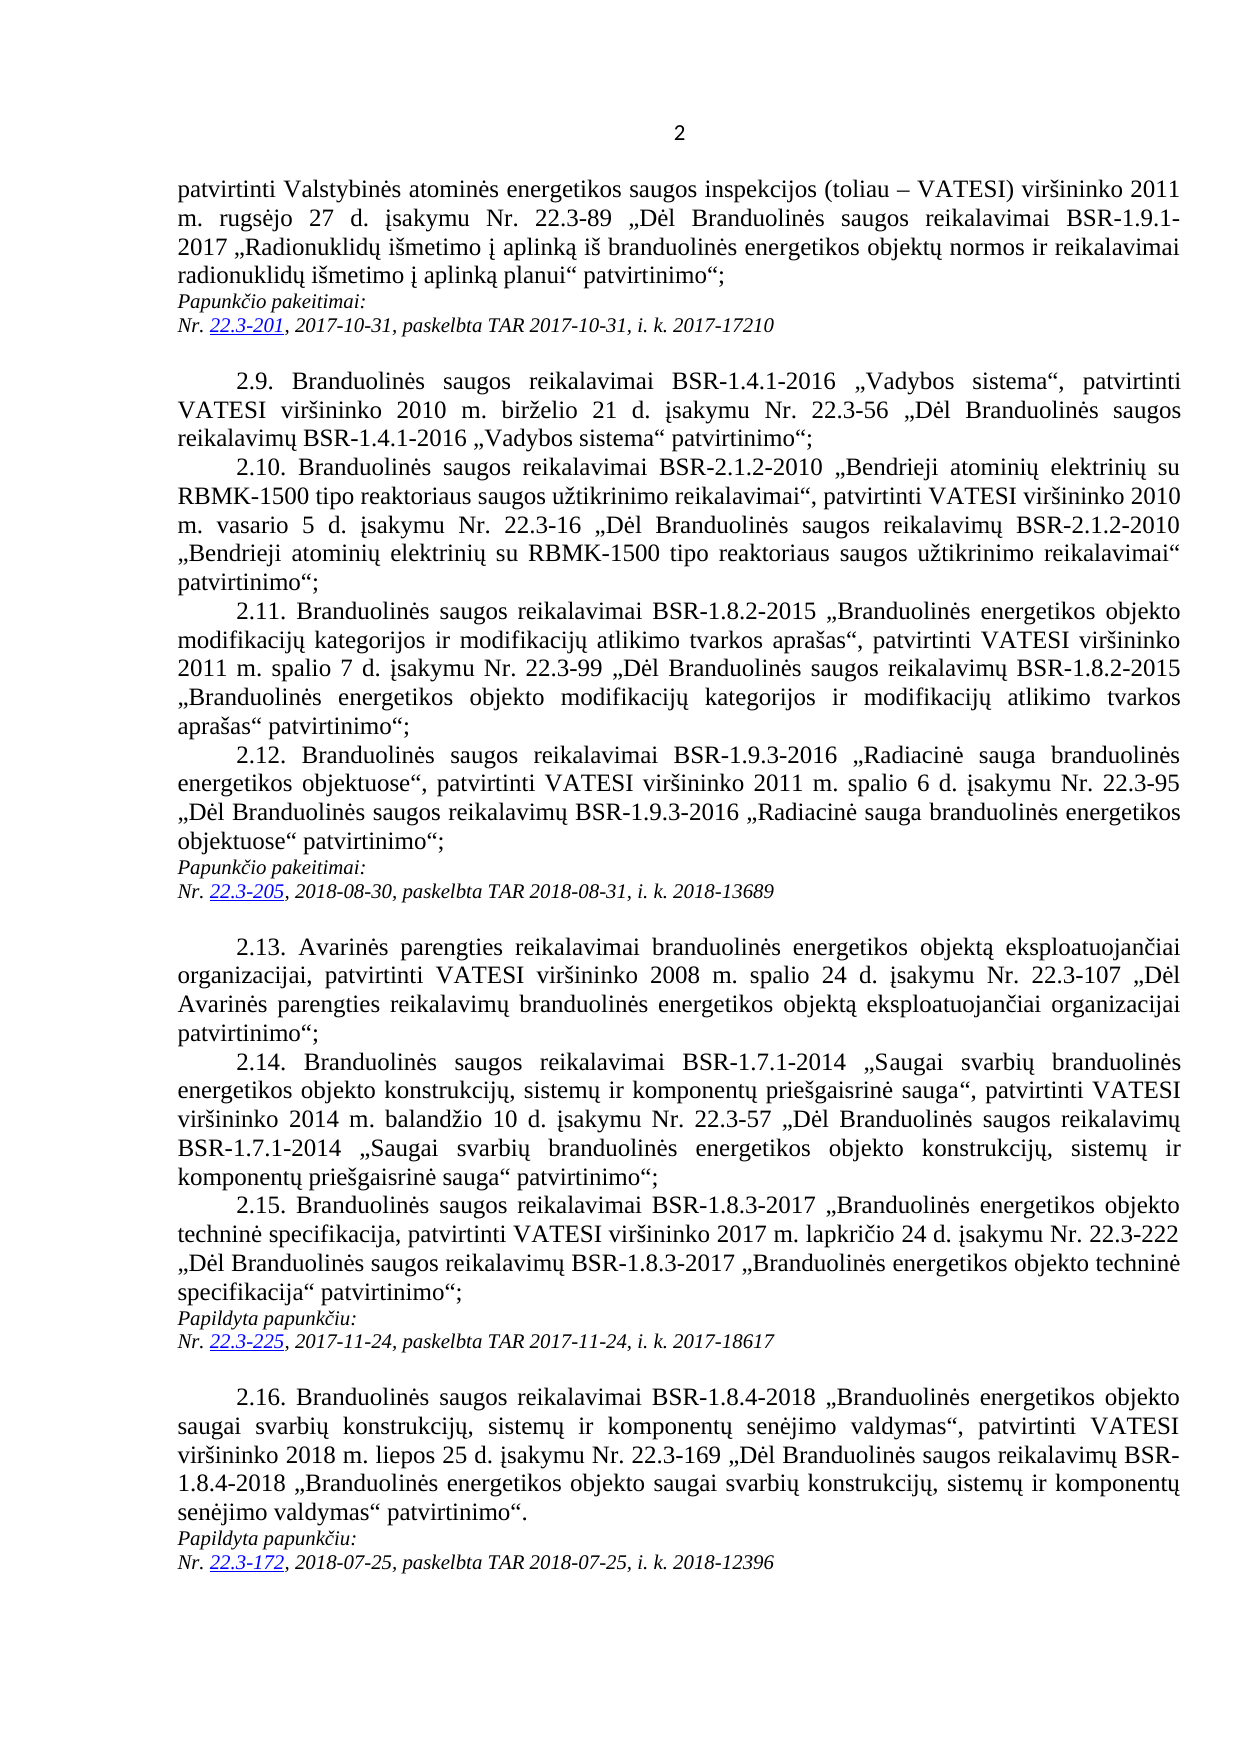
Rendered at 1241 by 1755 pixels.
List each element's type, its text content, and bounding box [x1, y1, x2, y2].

text 2.13. Avarinės parengties reikalavimai branduolinės energetikos objektą eksploatuojančiai organizacijai, patvirtinti VATESI viršininko 2008 m. spalio 24 d. įsakymu Nr. 22.3-107 „Dėl Avarinės parengties reikalavimų branduolinės energetikos objektą eksploatuojančiai organizacijai patvirtinimo“; [177, 932, 1181, 1047]
text 2.15. Branduolinės saugos reikalavimai BSR-1.8.3-2017 „Branduolinės energetikos objekto techninė specifikacija, patvirtinti VATESI viršininko 2017 m. lapkričio 24 d. įsakymu Nr. 22.3-222 „Dėl Branduolinės saugos reikalavimų BSR-1.8.3-2017 „Branduolinės energetikos objekto techninė specifikacija“ patvirtinimo“; [177, 1190, 1181, 1305]
text 2.14. Branduolinės saugos reikalavimai BSR-1.7.1-2014 „Saugai svarbių branduolinės energetikos objekto konstrukcijų, sistemų ir komponentų priešgaisrinė sauga“, patvirtinti VATESI viršininko 2014 m. balandžio 10 d. įsakymu Nr. 22.3-57 „Dėl Branduolinės saugos reikalavimų BSR-1.7.1-2014 „Saugai svarbių branduolinės energetikos objekto konstrukcijų, sistemų ir komponentų priešgaisrinė sauga“ patvirtinimo“; [177, 1047, 1181, 1190]
text 2.9. Branduolinės saugos reikalavimai BSR-1.4.1-2016 „Vadybos sistema“, patvirtinti VATESI viršininko 2010 m. birželio 21 d. įsakymu Nr. 22.3-56 „Dėl Branduolinės saugos reikalavimų BSR-1.4.1-2016 „Vadybos sistema“ patvirtinimo“; [177, 366, 1181, 452]
text Nr. 22.3-201, 2017-10-31, paskelbta TAR 2017-10-31, i. k. 2017-17210 [177, 313, 1181, 337]
text 2.16. Branduolinės saugos reikalavimai BSR-1.8.4-2018 „Branduolinės energetikos objekto saugai svarbių konstrukcijų, sistemų ir komponentų senėjimo valdymas“, patvirtinti VATESI viršininko 2018 m. liepos 25 d. įsakymu Nr. 22.3-169 „Dėl Branduolinės saugos reikalavimų BSR-1.8.4-2018 „Branduolinės energetikos objekto saugai svarbių konstrukcijų, sistemų ir komponentų senėjimo valdymas“ patvirtinimo“. [177, 1382, 1181, 1526]
text Nr. 22.3-172, 2018-07-25, paskelbta TAR 2018-07-25, i. k. 2018-12396 [177, 1550, 1181, 1574]
text Papunkčio pakeitimai: [177, 855, 1181, 879]
text 2.10. Branduolinės saugos reikalavimai BSR-2.1.2-2010 „Bendrieji atominių elektrinių su RBMK-1500 tipo reaktoriaus saugos užtikrinimo reikalavimai“, patvirtinti VATESI viršininko 2010 m. vasario 5 d. įsakymu Nr. 22.3-16 „Dėl Branduolinės saugos reikalavimų BSR-2.1.2-2010 „Bendrieji atominių elektrinių su RBMK-1500 tipo reaktoriaus saugos užtikrinimo reikalavimai“ patvirtinimo“; [177, 452, 1181, 596]
text Papildyta papunkčiu: [177, 1305, 1181, 1329]
text 2.11. Branduolinės saugos reikalavimai BSR-1.8.2-2015 „Branduolinės energetikos objekto modifikacijų kategorijos ir modifikacijų atlikimo tvarkos aprašas“, patvirtinti VATESI viršininko 2011 m. spalio 7 d. įsakymu Nr. 22.3-99 „Dėl Branduolinės saugos reikalavimų BSR-1.8.2-2015 „Branduolinės energetikos objekto modifikacijų kategorijos ir modifikacijų atlikimo tvarkos aprašas“ patvirtinimo“; [177, 596, 1181, 740]
text Papunkčio pakeitimai: [177, 289, 1181, 313]
text Nr. 22.3-225, 2017-11-24, paskelbta TAR 2017-11-24, i. k. 2017-18617 [177, 1329, 1181, 1353]
text patvirtinti Valstybinės atominės energetikos saugos inspekcijos (toliau – VATESI) viršininko 2011 m. rugsėjo 27 d. įsakymu Nr. 22.3-89 „Dėl Branduolinės saugos reikalavimai BSR-1.9.1-2017 „Radionuklidų išmetimo į aplinką iš branduolinės energetikos objektų normos ir reikalavimai radionuklidų išmetimo į aplinką planui“ patvirtinimo“; [177, 174, 1181, 289]
text 2.12. Branduolinės saugos reikalavimai BSR-1.9.3-2016 „Radiacinė sauga branduolinės energetikos objektuose“, patvirtinti VATESI viršininko 2011 m. spalio 6 d. įsakymu Nr. 22.3-95 „Dėl Branduolinės saugos reikalavimų BSR-1.9.3-2016 „Radiacinė sauga branduolinės energetikos objektuose“ patvirtinimo“; [177, 740, 1181, 855]
text Papildyta papunkčiu: [177, 1526, 1181, 1550]
text Nr. 22.3-205, 2018-08-30, paskelbta TAR 2018-08-31, i. k. 2018-13689 [177, 879, 1181, 903]
